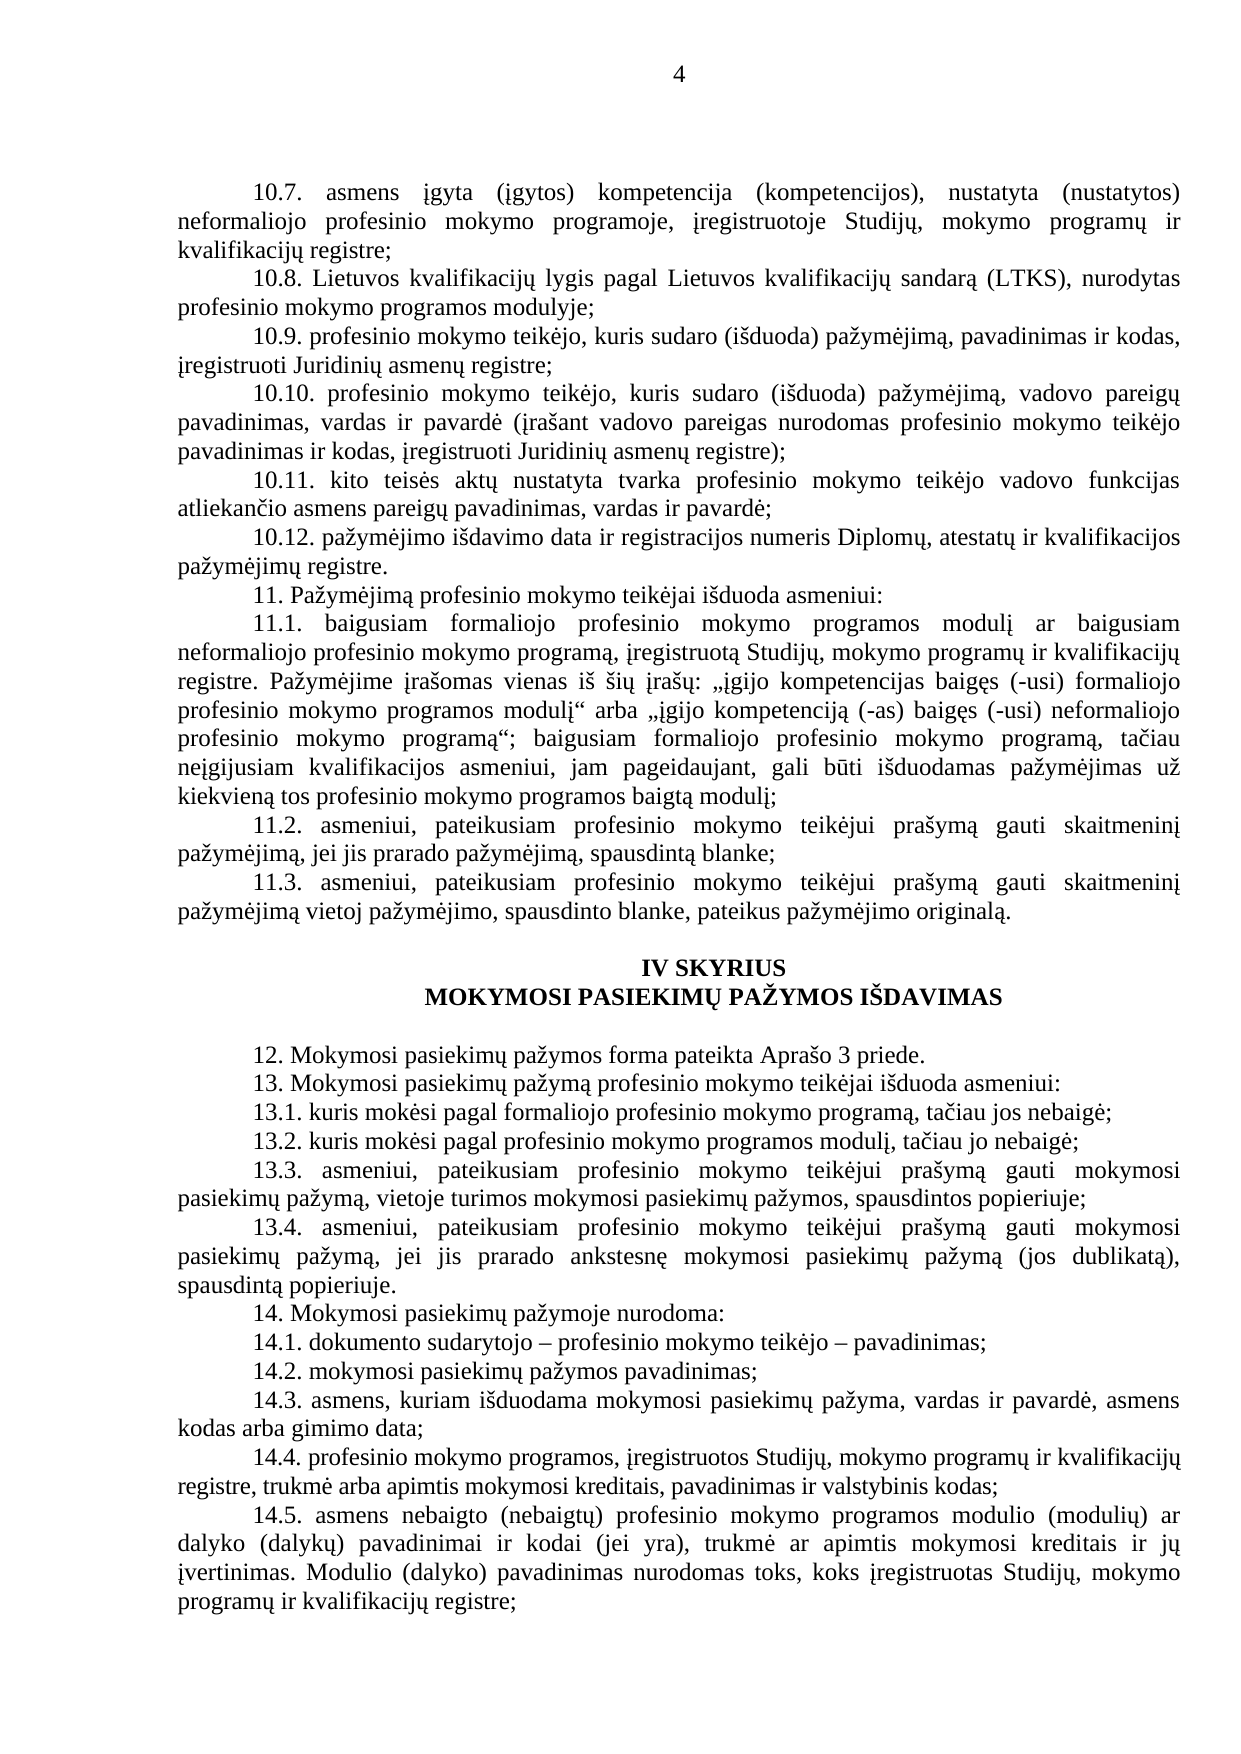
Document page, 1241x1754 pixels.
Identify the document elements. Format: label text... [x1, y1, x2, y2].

text 10.10. profesinio mokymo teikėjo, kuris sudaro (išduoda) pažymėjimą, vadovo pareigų pavadinimas, vardas ir pavardė (įrašant vadovo pareigas nurodomas profesinio mokymo teikėjo pavadinimas ir kodas, įregistruoti Juridinių asmenų registre); [177, 378, 1181, 465]
text 11.1. baigusiam formaliojo profesinio mokymo programos modulį ar baigusiam neformaliojo profesinio mokymo programą, įregistruotą Studijų, mokymo programų ir kvalifikacijų registre. Pažymėjime įrašomas vienas iš šių įrašų: „įgijo kompetencijas baigęs (-usi) formaliojo profesinio mokymo programos modulį“ arba „įgijo kompetenciją (-as) baigęs (-usi) neformaliojo profesinio mokymo programą“; baigusiam formaliojo profesinio mokymo programą, tačiau neįgijusiam kvalifikacijos asmeniui, jam pageidaujant, gali būti išduodamas pažymėjimas už kiekvieną tos profesinio mokymo programos baigtą modulį; [177, 608, 1181, 810]
text 10.7. asmens įgyta (įgytos) kompetencija (kompetencijos), nustatyta (nustatytos) neformaliojo profesinio mokymo programoje, įregistruotoje Studijų, mokymo programų ir kvalifikacijų registre; [177, 177, 1181, 263]
text 13.3. asmeniui, pateikusiam profesinio mokymo teikėjui prašymą gauti mokymosi pasiekimų pažymą, vietoje turimos mokymosi pasiekimų pažymos, spausdintos popieriuje; [177, 1155, 1181, 1212]
text 14.1. dokumento sudarytojo – profesinio mokymo teikėjo – pavadinimas; [177, 1327, 1181, 1356]
text 13.2. kuris mokėsi pagal profesinio mokymo programos modulį, tačiau jo nebaigė; [177, 1126, 1181, 1155]
text 11.3. asmeniui, pateikusiam profesinio mokymo teikėjui prašymą gauti skaitmeninį pažymėjimą vietoj pažymėjimo, spausdinto blanke, pateikus pažymėjimo originalą. [177, 867, 1181, 925]
text 10.9. profesinio mokymo teikėjo, kuris sudaro (išduoda) pažymėjimą, pavadinimas ir kodas, įregistruoti Juridinių asmenų registre; [177, 321, 1181, 378]
text 13. Mokymosi pasiekimų pažymą profesinio mokymo teikėjai išduoda asmeniui: [177, 1068, 1181, 1097]
text 14.2. mokymosi pasiekimų pažymos pavadinimas; [177, 1356, 1181, 1385]
text 10.11. kito teisės aktų nustatyta tvarka profesinio mokymo teikėjo vadovo funkcijas atliekančio asmens pareigų pavadinimas, vardas ir pavardė; [177, 465, 1181, 522]
text 11.2. asmeniui, pateikusiam profesinio mokymo teikėjui prašymą gauti skaitmeninį pažymėjimą, jei jis prarado pažymėjimą, spausdintą blanke; [177, 810, 1181, 867]
text 11. Pažymėjimą profesinio mokymo teikėjai išduoda asmeniui: [177, 580, 1181, 608]
text 10.12. pažymėjimo išdavimo data ir registracijos numeris Diplomų, atestatų ir kvalifikacijos pažymėjimų registre. [177, 522, 1181, 580]
text 12. Mokymosi pasiekimų pažymos forma pateikta Aprašo 3 priede. [177, 1040, 1181, 1068]
text 13.4. asmeniui, pateikusiam profesinio mokymo teikėjui prašymą gauti mokymosi pasiekimų pažymą, jei jis prarado ankstesnę mokymosi pasiekimų pažymą (jos dublikatą), spausdintą popieriuje. [177, 1212, 1181, 1298]
text 10.8. Lietuvos kvalifikacijų lygis pagal Lietuvos kvalifikacijų sandarą (LTKS), nurodytas profesinio mokymo programos modulyje; [177, 263, 1181, 321]
text MOKYMOSI PASIEKIMŲ PAŽYMOS IŠDAVIMAS [177, 982, 1181, 1011]
text 14.4. profesinio mokymo programos, įregistruotos Studijų, mokymo programų ir kvalifikacijų registre, trukmė arba apimtis mokymosi kreditais, pavadinimas ir valstybinis kodas; [177, 1442, 1181, 1500]
text 14.5. asmens nebaigto (nebaigtų) profesinio mokymo programos modulio (modulių) ar dalyko (dalykų) pavadinimai ir kodai (jei yra), trukmė ar apimtis mokymosi kreditais ir jų įvertinimas. Modulio (dalyko) pavadinimas nurodomas toks, koks įregistruotas Studijų, mokymo programų ir kvalifikacijų registre; [177, 1500, 1181, 1615]
text IV SKYRIUS [177, 953, 1181, 982]
text 13.1. kuris mokėsi pagal formaliojo profesinio mokymo programą, tačiau jos nebaigė; [177, 1097, 1181, 1126]
text 14. Mokymosi pasiekimų pažymoje nurodoma: [177, 1298, 1181, 1327]
text 14.3. asmens, kuriam išduodama mokymosi pasiekimų pažyma, vardas ir pavardė, asmens kodas arba gimimo data; [177, 1385, 1181, 1442]
